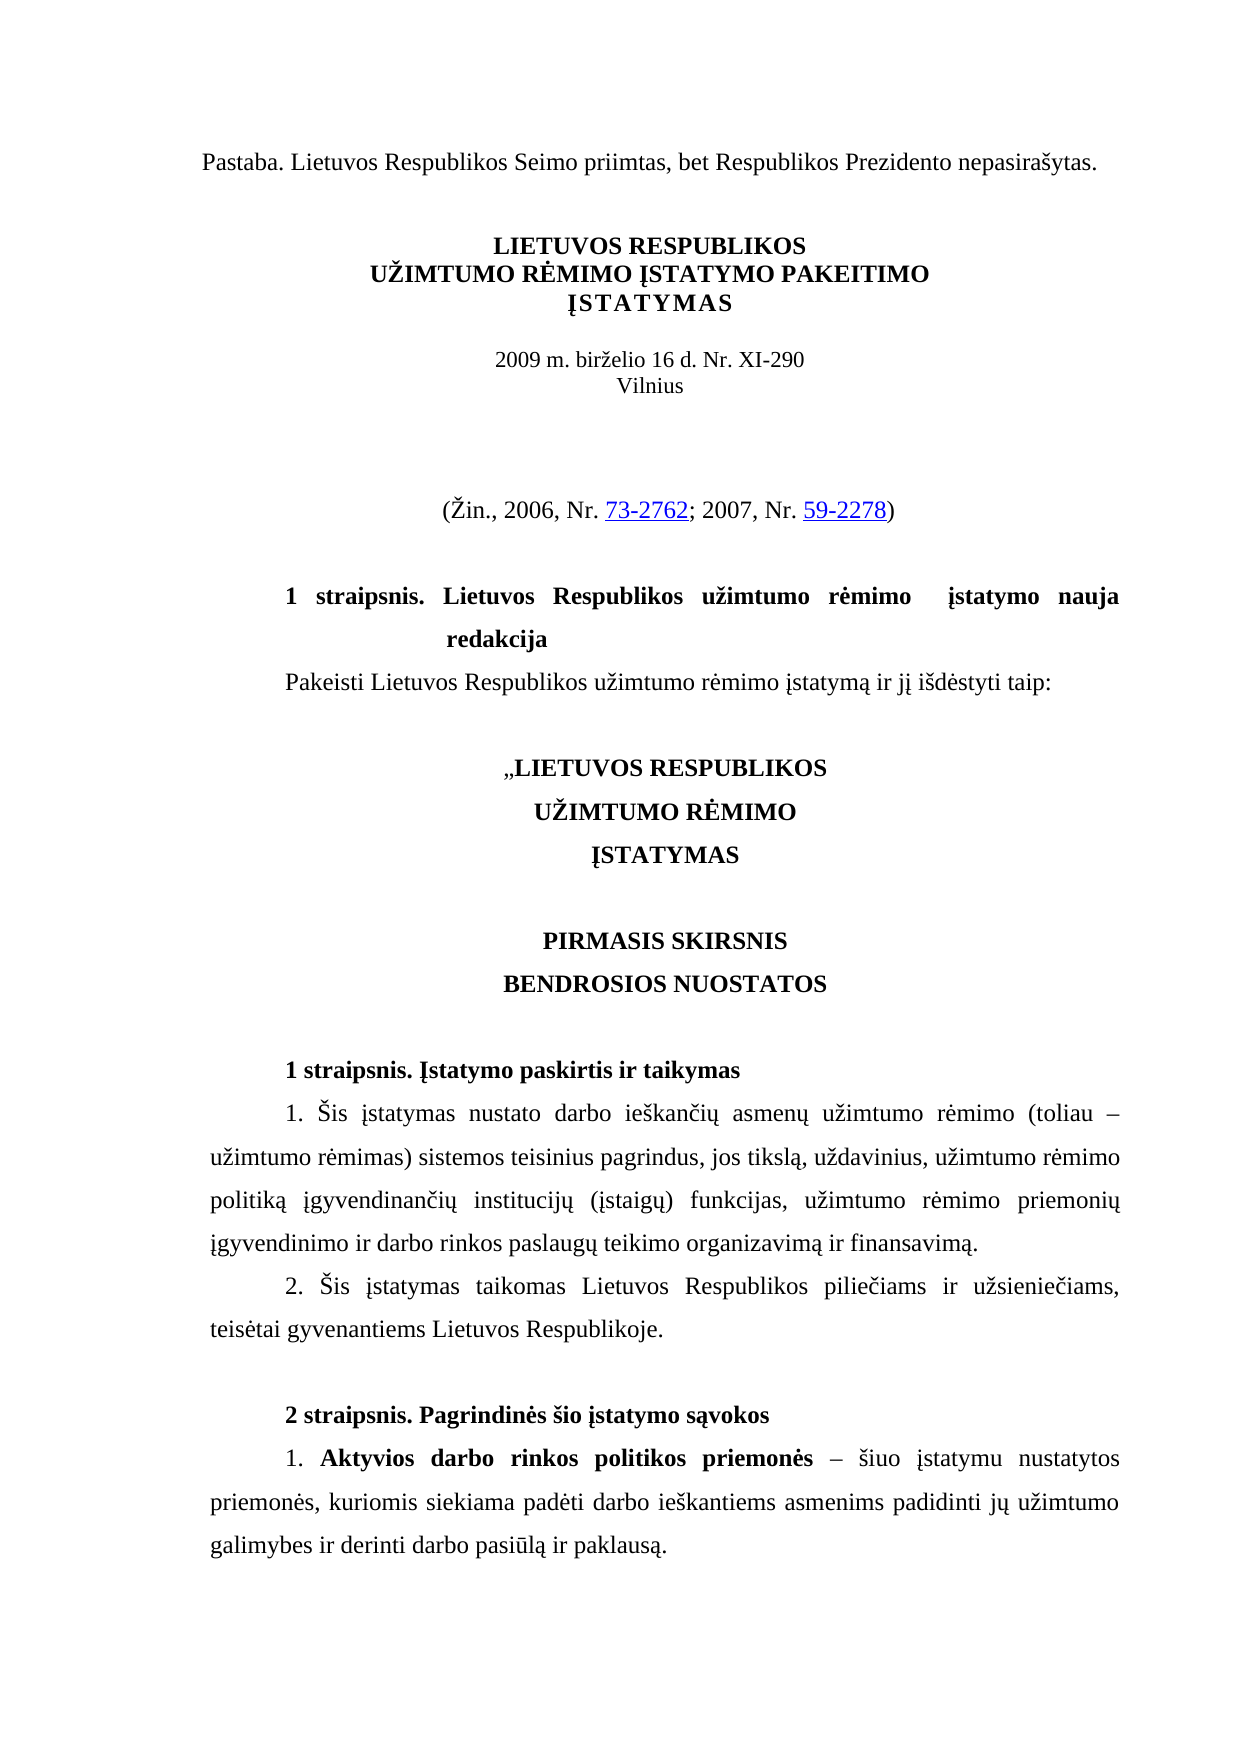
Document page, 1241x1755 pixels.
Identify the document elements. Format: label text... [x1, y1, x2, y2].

text (Žin., 2006, Nr. 73-2762; 2007, Nr. 59-2278) [210, 495, 1120, 523]
text Pakeisti Lietuvos Respublikos užimtumo rėmimo įstatymą ir jį išdėstyti taip: [210, 667, 1120, 696]
text 2009 m. birželio 16 d. Nr. XI-290 Vilnius [177, 346, 1122, 398]
text BENDROSIOS NUOSTATOS [210, 969, 1120, 998]
text 1 straipsnis. Įstatymo paskirtis ir taikymas [210, 1055, 1120, 1084]
text 2. Šis įstatymas taikomas Lietuvos Respublikos piliečiams ir užsieniečiams, teisėtai gyvenantiems Lietuvos Respublikoje. [210, 1271, 1120, 1343]
text UŽIMTUMO RĖMIMO [210, 797, 1120, 825]
text LIETUVOS RESPUBLIKOS [177, 231, 1122, 259]
text UŽIMTUMO RĖMIMO ĮSTATYMO PAKEITIMO [177, 259, 1122, 288]
text PIRMASIS SKIRSNIS [210, 926, 1120, 955]
text Pastaba. Lietuvos Respublikos Seimo priimtas, bet Respublikos Prezidento nepasirašytas. [177, 147, 1122, 176]
text 1. Aktyvios darbo rinkos politikos priemonės – šiuo įstatymu nustatytos priemonės, kuriomis siekiama padėti darbo ieškantiems asmenims padidinti jų užimtumo galimybes ir derinti darbo pasiūlą ir paklausą. [210, 1443, 1120, 1558]
text „LIETUVOS RESPUBLIKOS [210, 753, 1120, 782]
text 1 straipsnis. Lietuvos Respublikos užimtumo rėmimo įstatymo nauja redakcija [285, 581, 1120, 653]
text 2 straipsnis. Pagrindinės šio įstatymo sąvokos [210, 1400, 1120, 1429]
text ĮSTATYMAS [177, 288, 1122, 317]
text ĮSTATYMAS [210, 840, 1120, 868]
text 1. Šis įstatymas nustato darbo ieškančių asmenų užimtumo rėmimo (toliau – užimtumo rėmimas) sistemos teisinius pagrindus, jos tikslą, uždavinius, užimtumo rėmimo politiką įgyvendinančių institucijų (įstaigų) funkcijas, užimtumo rėmimo priemonių įgyvendinimo ir darbo rinkos paslaugų teikimo organizavimą ir finansavimą. [210, 1098, 1120, 1257]
